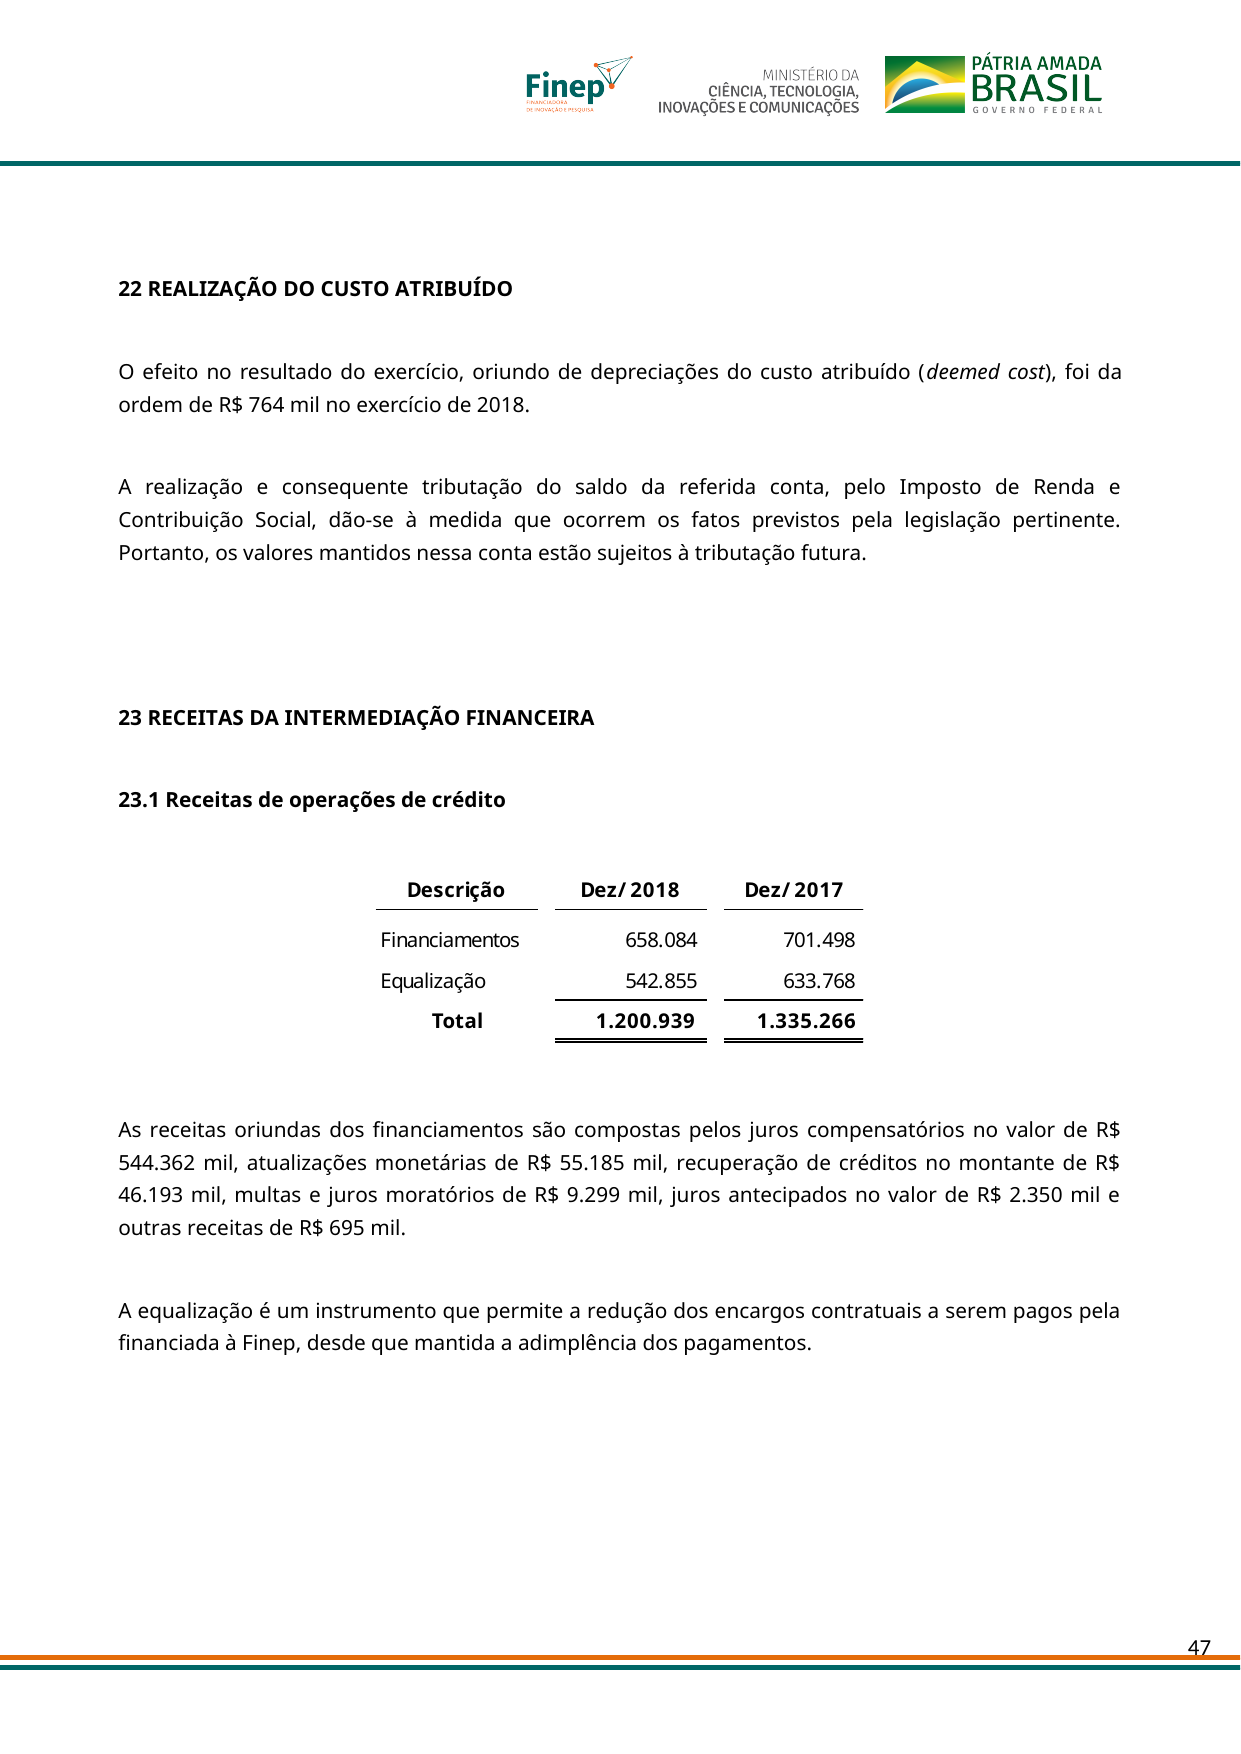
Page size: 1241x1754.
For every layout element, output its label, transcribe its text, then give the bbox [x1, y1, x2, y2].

subtitle 23 RECEITAS DA INTERMEDIAÇÃO FINANCEIRA [118, 703, 1122, 731]
text As receitas oriundas dos financiamentos são compostas pelos juros compensatórios no valor de R$ 544.362 mil, atualizações monetárias de R$ 55.185 mil, recuperação de créditos no montante de R$ 46.193 mil, multas e juros moratórios de R$ 9.299 mil, juros antecipados no valor de R$ 2.350 mil e outras receitas de R$ 695 mil. [118, 1115, 1122, 1242]
subtitle 22 REALIZAÇÃO DO CUSTO ATRIBUÍDO [118, 274, 1122, 303]
text O efeito no resultado do exercício, oriundo de depreciações do custo atribuído (deemed cost), foi da ordem de R$ 764 mil no exercício de 2018. [118, 357, 1122, 418]
text A equalização é um instrumento que permite a redução dos encargos contratuais a serem pagos pela financiada à Finep, desde que mantida a adimplência dos pagamentos. [118, 1296, 1122, 1357]
text A realização e consequente tributação do saldo da referida conta, pelo Imposto de Renda e Contribuição Social, dão-se à medida que ocorrem os fatos previstos pela legislação pertinente. Portanto, os valores mantidos nessa conta estão sujeitos à tributação futura. [118, 472, 1122, 566]
subtitle 23.1 Receitas de operações de crédito [118, 785, 1122, 814]
